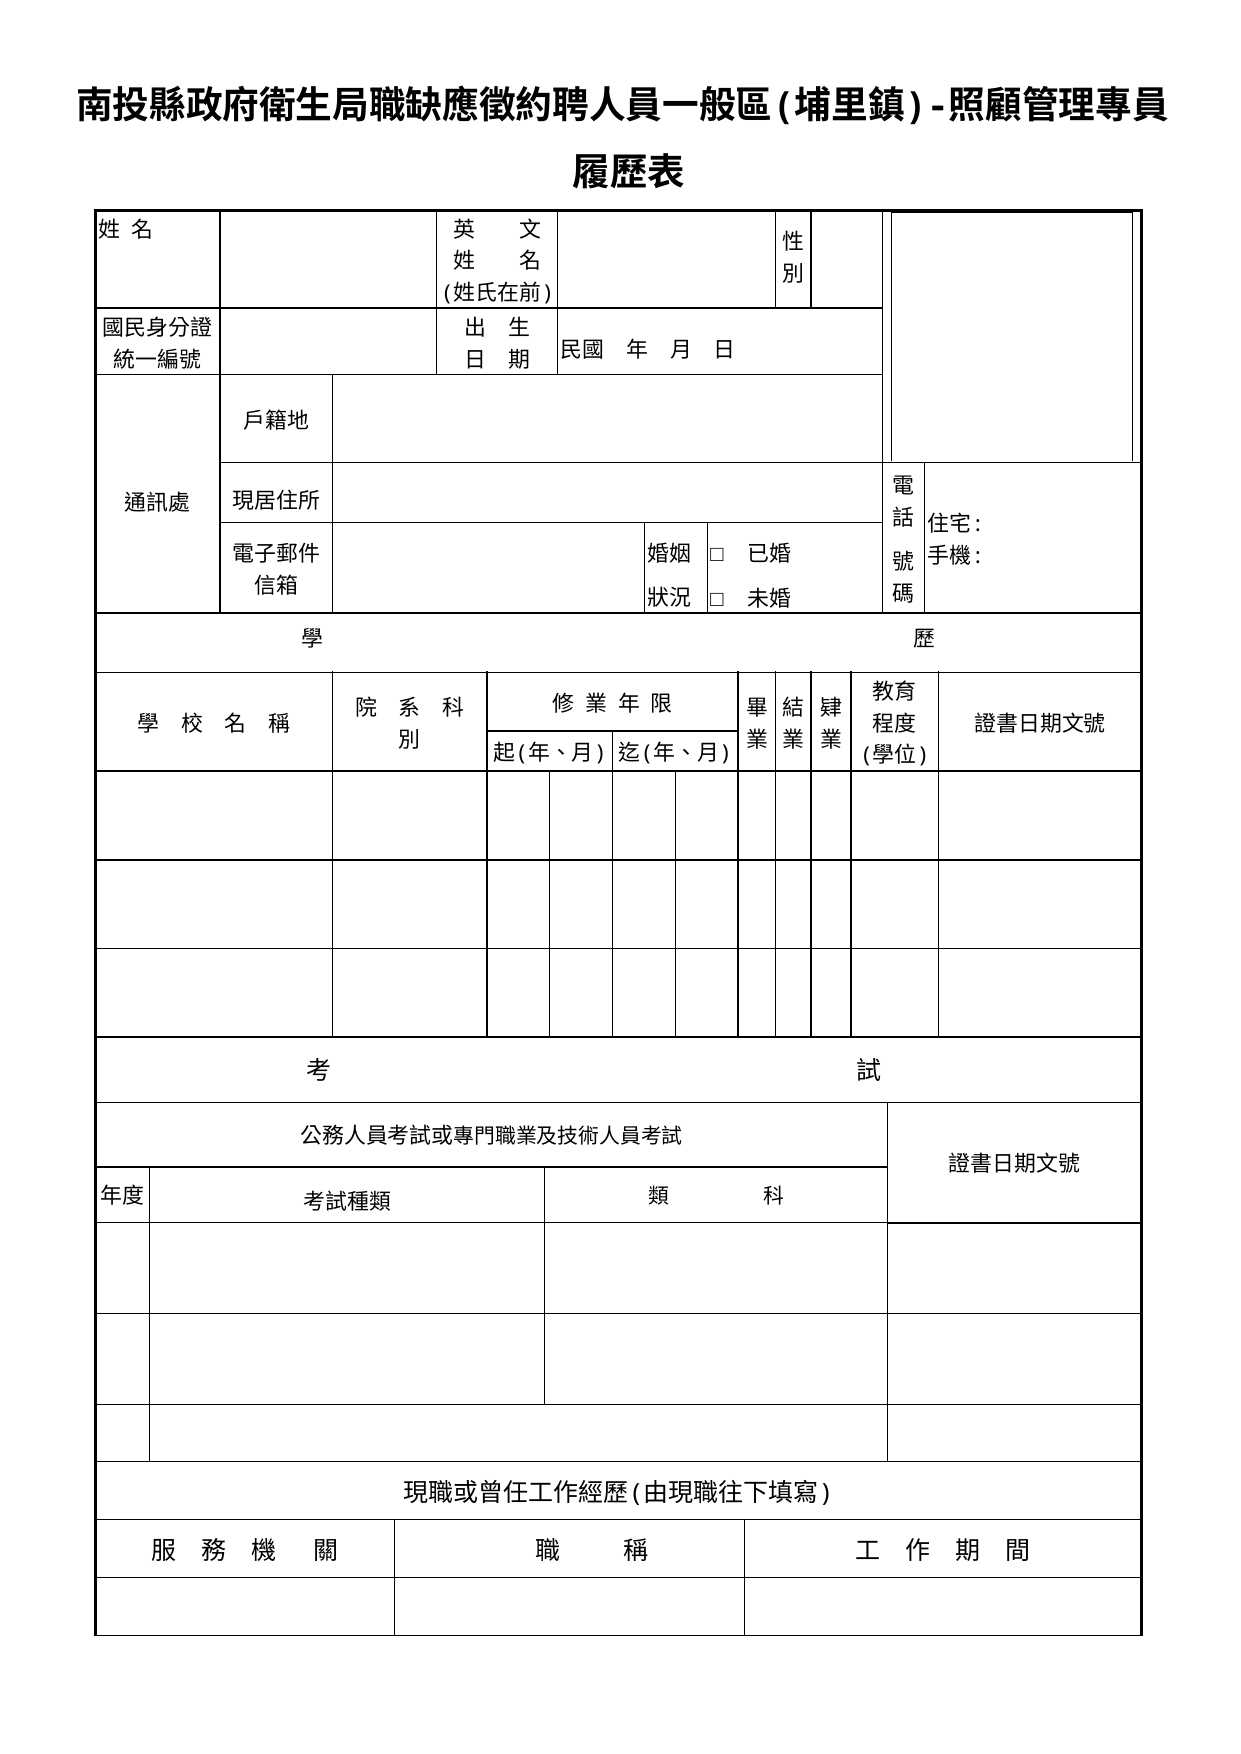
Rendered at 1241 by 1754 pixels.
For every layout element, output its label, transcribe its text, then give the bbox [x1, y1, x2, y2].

table_header [1110, 213, 1132, 461]
table_cell [221, 309, 436, 373]
table_cell 現職或曾任工作經歷(由現職往下填寫) [97, 1462, 1140, 1519]
table_cell [812, 949, 850, 1036]
table_cell 民國 年 月 日 [558, 309, 882, 373]
table_cell [739, 949, 775, 1036]
table_cell [97, 861, 332, 947]
table_cell [812, 772, 850, 859]
table_cell 職 稱 [395, 1520, 744, 1577]
table_cell [852, 772, 938, 859]
table_cell [739, 772, 775, 859]
table_cell 院 系 科 別 [333, 673, 486, 770]
table_cell [333, 523, 644, 612]
table_cell [676, 772, 737, 859]
table_cell 住宅: 手機: [925, 463, 1140, 612]
table_header [925, 212, 1140, 462]
table_cell 國民身分證統一編號 [97, 309, 219, 373]
table_header [221, 212, 436, 307]
table_cell 電子郵件 信箱 [221, 523, 332, 612]
table_cell [550, 772, 612, 859]
table_cell [888, 1314, 1140, 1403]
table_cell [776, 861, 810, 947]
table_cell 出 生 日 期 [437, 309, 557, 373]
table_cell [776, 949, 810, 1036]
table_cell 畢業 [739, 673, 775, 770]
table_cell [888, 1405, 1140, 1461]
table_cell [852, 949, 938, 1036]
table_cell [488, 861, 549, 947]
table_cell 現居住所 [221, 463, 332, 522]
table_cell [545, 1314, 887, 1403]
table_cell [150, 1314, 544, 1403]
table_header 性別 [776, 212, 810, 307]
table_header [916, 213, 1110, 461]
table_cell 服 務 機 關 [97, 1520, 394, 1577]
table_cell [776, 772, 810, 859]
text 南投縣政府衛生局職缺應徵約聘人員一般區(埔里鎮)-照顧管理專員 [76, 75, 1181, 129]
table_cell [676, 861, 737, 947]
table_header [558, 212, 775, 307]
table_header 英 文 姓 名 (姓氏在前) [437, 212, 557, 307]
text 履歷表 [76, 142, 1181, 196]
table_cell 修 業 年 限 [488, 673, 737, 730]
table_cell [488, 772, 549, 859]
table_cell 迄(年、月) [613, 732, 737, 770]
table_cell [613, 861, 675, 947]
table_cell 證書日期文號 [939, 673, 1140, 770]
table_cell 學 校 名 稱 [97, 673, 332, 770]
table_cell 工 作 期 間 [745, 1520, 1140, 1577]
table_cell 年度 [97, 1168, 149, 1222]
table_cell [97, 1405, 149, 1461]
table_cell 已婚 未婚 [708, 523, 882, 612]
table_cell [550, 861, 612, 947]
table_cell [150, 1405, 887, 1461]
table_cell [97, 1578, 394, 1635]
table_cell 戶籍地 [221, 375, 332, 462]
table_cell [97, 772, 332, 859]
table_cell 通訊處 [97, 375, 219, 612]
table_header [812, 212, 882, 307]
table_cell 類 科 [545, 1168, 887, 1222]
table_cell 考 試 [97, 1038, 1140, 1102]
table_cell [676, 949, 737, 1036]
table_cell [545, 1223, 887, 1313]
table_cell [745, 1578, 1140, 1635]
table_cell 肄業 [812, 673, 850, 770]
table_cell [333, 772, 486, 859]
table_cell [939, 772, 1140, 859]
table_cell [488, 949, 549, 1036]
table_cell [97, 949, 332, 1036]
table_cell [333, 861, 486, 947]
table_cell [333, 949, 486, 1036]
table_cell [97, 1223, 149, 1313]
table_cell 公務人員考試或專門職業及技術人員考試 [97, 1103, 887, 1166]
table_cell [550, 949, 612, 1036]
table_cell [888, 1224, 1140, 1313]
table_header [883, 212, 924, 462]
table_cell [939, 861, 1140, 947]
table_cell [150, 1223, 544, 1313]
table_cell 結業 [776, 673, 810, 770]
table_cell [613, 772, 675, 859]
table_cell [333, 463, 882, 522]
table_cell [97, 1314, 149, 1403]
table_cell [939, 949, 1140, 1036]
table_cell 電話 號碼 [883, 463, 924, 612]
table_cell 考試種類 [150, 1168, 544, 1222]
table_cell [812, 861, 850, 947]
table_cell 證書日期文號 [888, 1103, 1140, 1222]
table_cell [852, 861, 938, 947]
table_cell [395, 1578, 744, 1635]
table_cell [333, 375, 882, 462]
table_cell [613, 949, 675, 1036]
table_cell 婚姻 狀況 [645, 523, 707, 612]
table_cell 教育 程度 (學位) [852, 673, 938, 770]
table_cell 起(年、月) [488, 732, 612, 770]
table_header [892, 213, 916, 461]
table_cell [739, 861, 775, 947]
table_cell 學 歷 [97, 614, 1140, 671]
table_header 姓 名 [97, 212, 219, 307]
